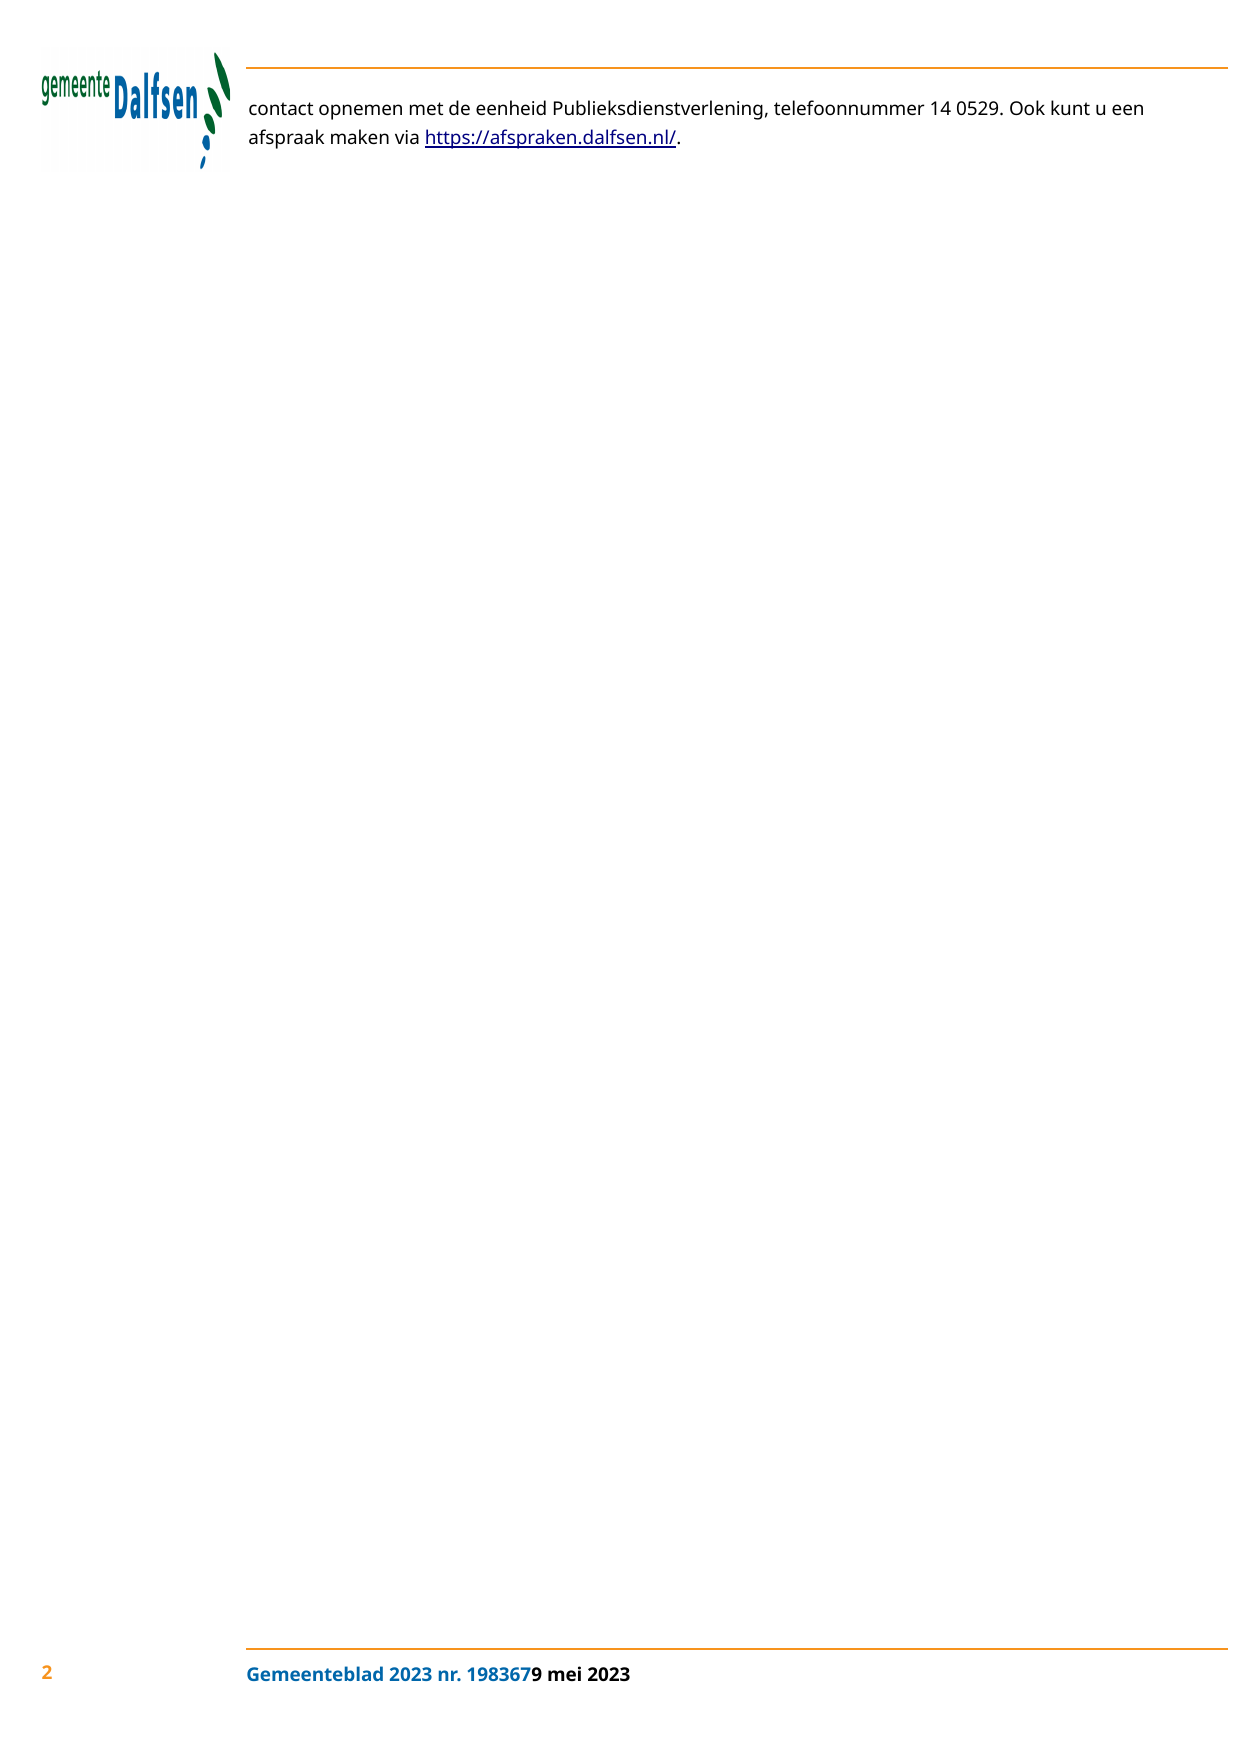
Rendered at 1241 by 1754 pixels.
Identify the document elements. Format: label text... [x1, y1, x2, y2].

picture [41, 47, 231, 172]
text contact opnemen met de eenheid Publieksdienstverlening, telefoonnummer 14 0529. Ook kunt u een afspraak maken via https://afspraken.dalfsen.nl/. [248, 95, 1152, 150]
